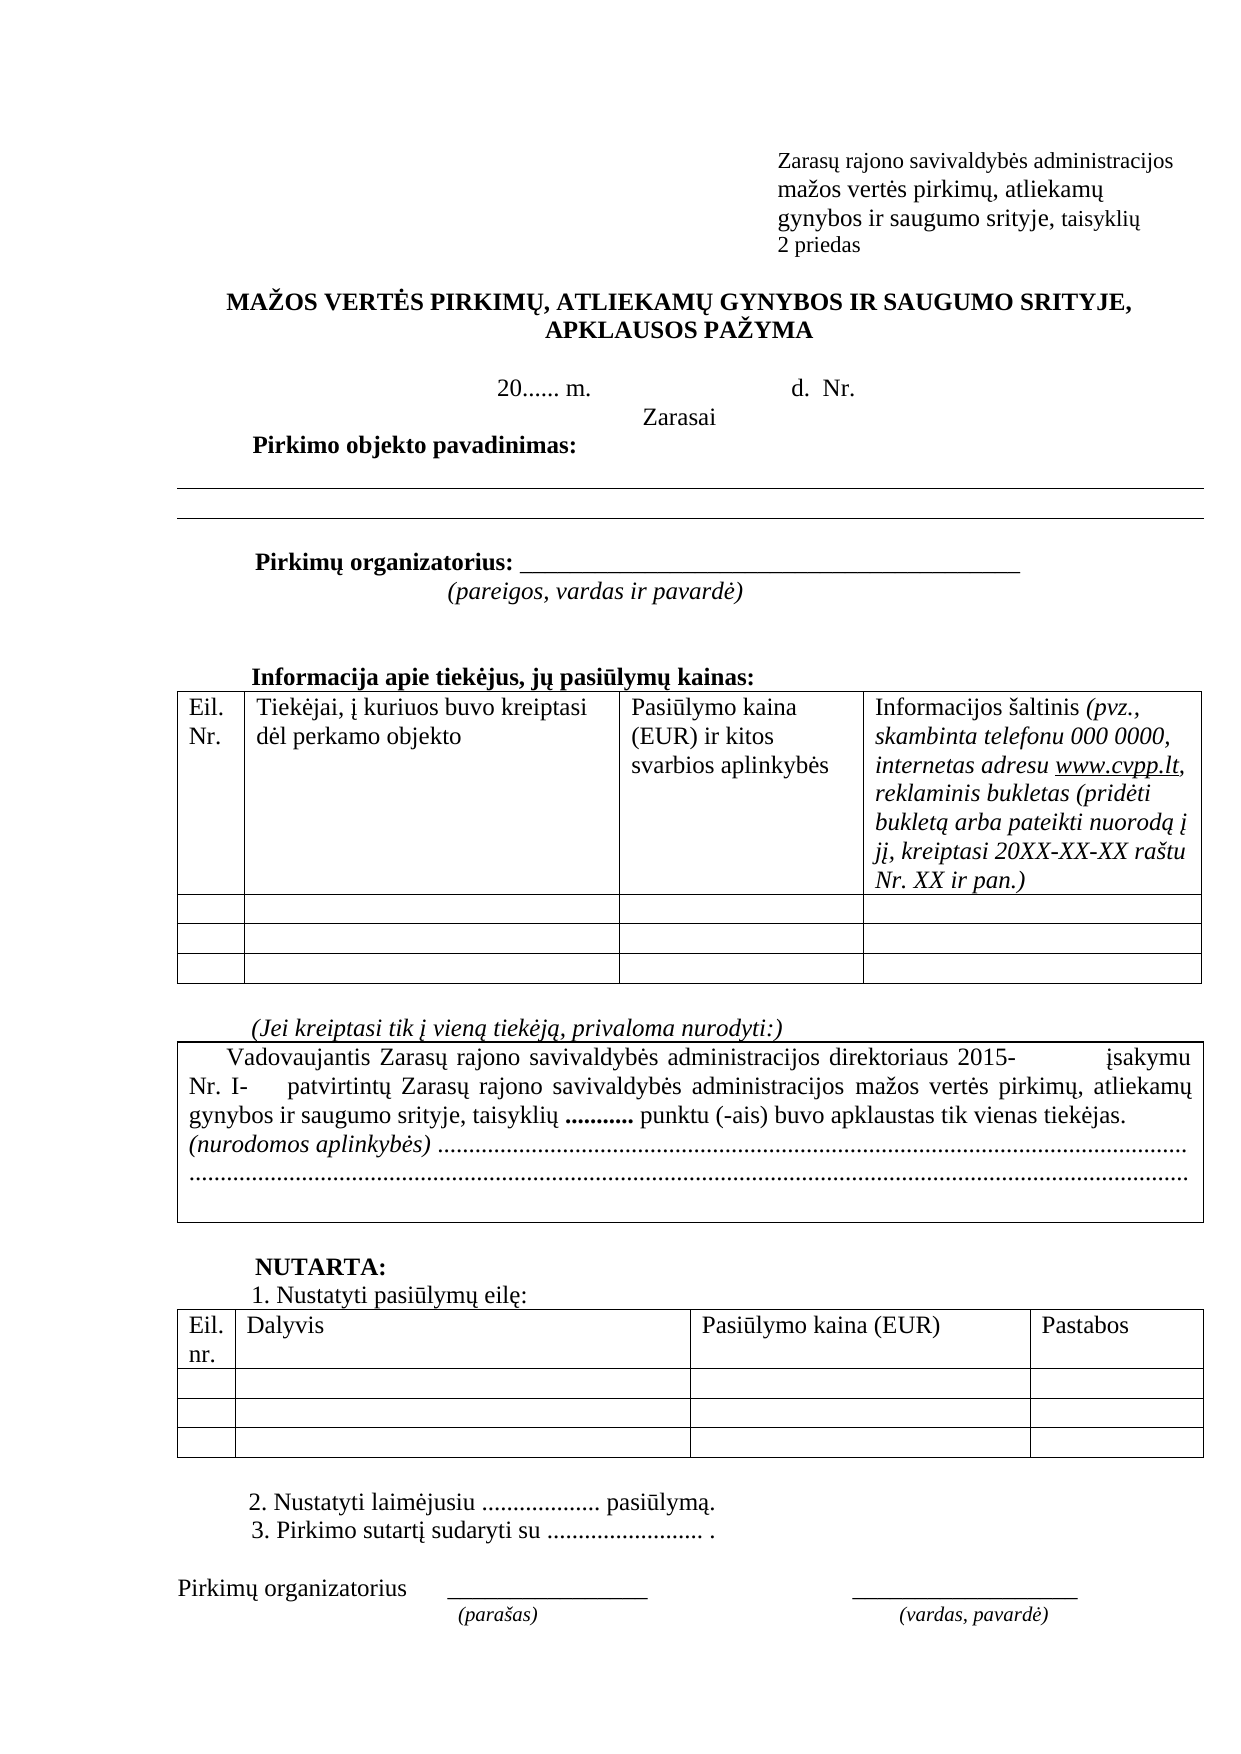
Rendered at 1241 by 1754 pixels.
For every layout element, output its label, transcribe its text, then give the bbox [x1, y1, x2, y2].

table_cell [1031, 1369, 1203, 1397]
table_header Eil. nr. [178, 1310, 235, 1368]
table_cell [178, 1428, 235, 1457]
table_cell [236, 1369, 690, 1397]
text 1. Nustatyti pasiūlymų eilę: [177, 1280, 1181, 1309]
table_header Vadovaujantis Zarasų rajono savivaldybės administracijos direktoriaus 2015- įsakymu Nr. I- patvirtintų Zarasų rajono savivaldybės administracijos mažos vertės pirkimų, atliekamų gynybos ir saugumo srityje, taisyklių ........... punktu (-ais) buvo apklaustas tik vienas tiekėjas. (nurodomos aplinkybės) ........................................................................................................................ ................................................................................................................................................................ [178, 1043, 1203, 1222]
text (parašas) (vardas, pavardė) [177, 1602, 1181, 1626]
table_cell [864, 924, 1201, 953]
table_cell [620, 954, 863, 983]
text MAŽOS VERTĖS PIRKIMŲ, ATLIEKAMŲ GYNYBOS IR SAUGUMO SRITYJE, APKLAUSOS PAŽYMA [177, 287, 1181, 344]
text Informacija apie tiekėjus, jų pasiūlymų kainas: [177, 662, 1181, 691]
text Pirkimų organizatorius ________________ __________________ [177, 1573, 1181, 1602]
text NUTARTA: [177, 1252, 1181, 1280]
table_cell [245, 924, 619, 953]
table_cell [245, 895, 619, 923]
table_header Tiekėjai, į kuriuos buvo kreiptasi dėl perkamo objekto [245, 692, 619, 893]
table_cell [1031, 1399, 1203, 1427]
table_cell [620, 895, 863, 923]
table_cell [178, 895, 244, 923]
table_cell [178, 924, 244, 953]
table_cell [178, 1399, 235, 1427]
table_header Pasiūlymo kaina (EUR) [691, 1310, 1030, 1368]
table_cell [178, 954, 244, 983]
text 2 priedas [777, 231, 1181, 258]
table_cell [178, 1369, 235, 1397]
table_cell [864, 895, 1201, 923]
text 20...... m. d. Nr. [177, 373, 1181, 402]
table_header Pasiūlymo kaina (EUR) ir kitos svarbios aplinkybės [620, 692, 863, 893]
text (Jei kreiptasi tik į vieną tiekėją, privaloma nurodyti:) [177, 1013, 1181, 1041]
table_cell [1031, 1428, 1203, 1457]
table_cell [691, 1369, 1030, 1397]
text Pirkimų organizatorius: ________________________________________ [177, 547, 1181, 576]
text 2. Nustatyti laimėjusiu ................... pasiūlymą. [177, 1487, 1181, 1516]
table_cell [236, 1399, 690, 1427]
table_cell [245, 954, 619, 983]
table_header [177, 459, 1204, 488]
table_header Pastabos [1031, 1310, 1203, 1368]
text Zarasų rajono savivaldybės administracijos mažos vertės pirkimų, atliekamų gynybos ir saugumo srityje, taisyklių [777, 148, 1181, 231]
table_header Dalyvis [236, 1310, 690, 1368]
text Zarasai [177, 402, 1181, 430]
table_cell [236, 1428, 690, 1457]
text (pareigos, vardas ir pavardė) [177, 576, 1181, 605]
table_header Eil. Nr. [178, 692, 244, 893]
text 3. Pirkimo sutartį sudaryti su ......................... . [177, 1516, 1181, 1544]
table_cell [691, 1428, 1030, 1457]
table_header Informacijos šaltinis (pvz., skambinta telefonu 000 0000, internetas adresu www.cvpp.lt, reklaminis bukletas (pridėti bukletą arba pateikti nuorodą į jį, kreiptasi 20XX-XX-XX raštu Nr. XX ir pan.) [864, 692, 1201, 893]
table_cell [864, 954, 1201, 983]
text Pirkimo objekto pavadinimas: [177, 430, 1181, 459]
table_cell [620, 924, 863, 953]
table_cell [691, 1399, 1030, 1427]
table_cell [177, 489, 1204, 518]
